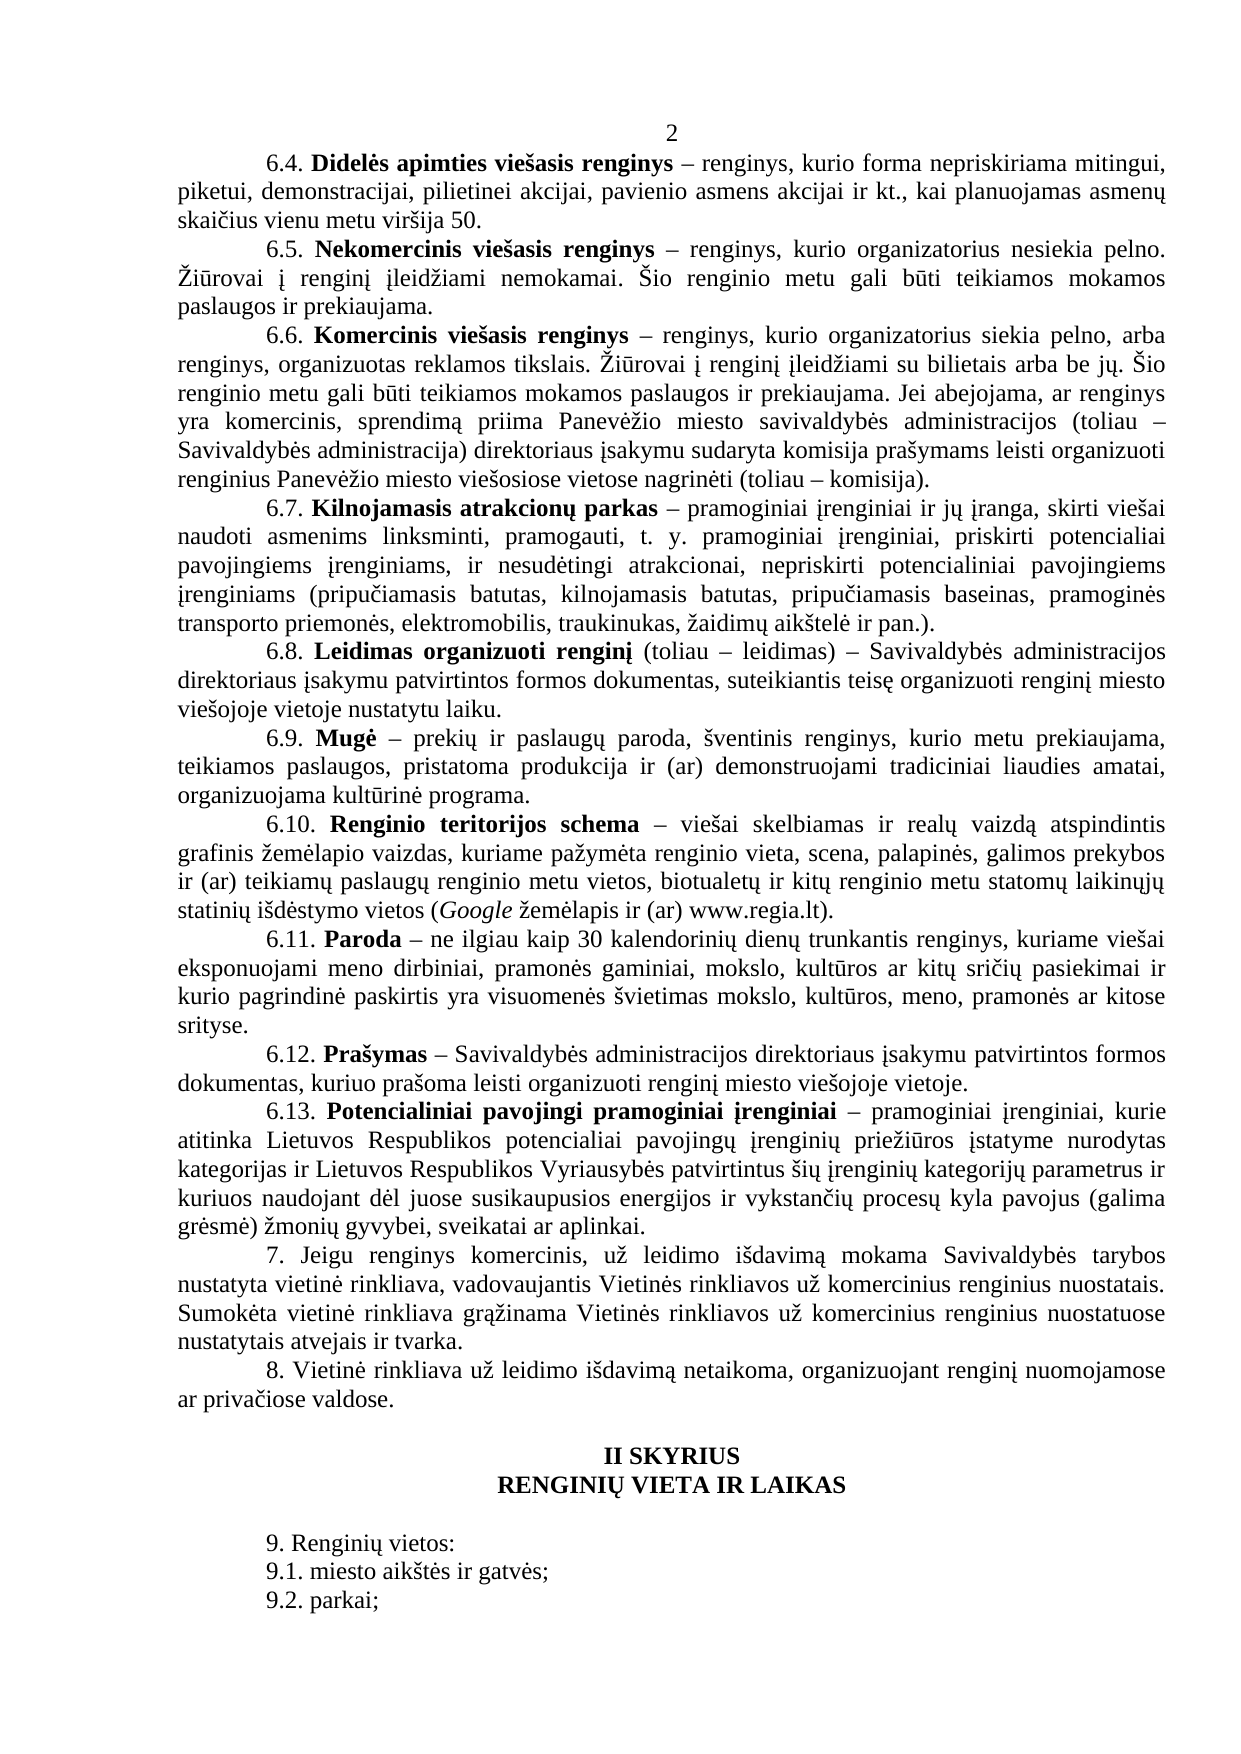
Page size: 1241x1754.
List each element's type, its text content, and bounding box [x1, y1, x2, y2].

text 6.7. Kilnojamasis atrakcionų parkas – pramoginiai įrenginiai ir jų įranga, skirti viešai naudoti asmenims linksminti, pramogauti, t. y. pramoginiai įrenginiai, priskirti potencialiai pavojingiems įrenginiams, ir nesudėtingi atrakcionai, nepriskirti potencialiniai pavojingiems įrenginiams (pripučiamasis batutas, kilnojamasis batutas, pripučiamasis baseinas, pramoginės transporto priemonės, elektromobilis, traukinukas, žaidimų aikštelė ir pan.). [177, 493, 1166, 636]
text 6.10. Renginio teritorijos schema – viešai skelbiamas ir realų vaizdą atspindintis grafinis žemėlapio vaizdas, kuriame pažymėta renginio vieta, scena, palapinės, galimos prekybos ir (ar) teikiamų paslaugų renginio metu vietos, biotualetų ir kitų renginio metu statomų laikinųjų statinių išdėstymo vietos (Google žemėlapis ir (ar) www.regia.lt). [177, 809, 1166, 924]
text 9.1. miesto aikštės ir gatvės; [177, 1556, 1166, 1585]
text 6.9. Mugė – prekių ir paslaugų paroda, šventinis renginys, kurio metu prekiaujama, teikiamos paslaugos, pristatoma produkcija ir (ar) demonstruojami tradiciniai liaudies amatai, organizuojama kultūrinė programa. [177, 723, 1166, 809]
text 6.6. Komercinis viešasis renginys – renginys, kurio organizatorius siekia pelno, arba renginys, organizuotas reklamos tikslais. Žiūrovai į renginį įleidžiami su bilietais arba be jų. Šio renginio metu gali būti teikiamos mokamos paslaugos ir prekiaujama. Jei abejojama, ar renginys yra komercinis, sprendimą priima Panevėžio miesto savivaldybės administracijos (toliau – Savivaldybės administracija) direktoriaus įsakymu sudaryta komisija prašymams leisti organizuoti renginius Panevėžio miesto viešosiose vietose nagrinėti (toliau – komisija). [177, 320, 1166, 493]
text 6.12. Prašymas – Savivaldybės administracijos direktoriaus įsakymu patvirtintos formos dokumentas, kuriuo prašoma leisti organizuoti renginį miesto viešojoje vietoje. [177, 1039, 1166, 1096]
text 9. Renginių vietos: [177, 1528, 1166, 1556]
text 9.2. parkai; [177, 1585, 1166, 1614]
text 6.8. Leidimas organizuoti renginį (toliau – leidimas) – Savivaldybės administracijos direktoriaus įsakymu patvirtintos formos dokumentas, suteikiantis teisę organizuoti renginį miesto viešojoje vietoje nustatytu laiku. [177, 636, 1166, 723]
text 6.13. Potencialiniai pavojingi pramoginiai įrenginiai – pramoginiai įrenginiai, kurie atitinka Lietuvos Respublikos potencialiai pavojingų įrenginių priežiūros įstatyme nurodytas kategorijas ir Lietuvos Respublikos Vyriausybės patvirtintus šių įrenginių kategorijų parametrus ir kuriuos naudojant dėl juose susikaupusios energijos ir vykstančių procesų kyla pavojus (galima grėsmė) žmonių gyvybei, sveikatai ar aplinkai. [177, 1096, 1166, 1240]
text II SKYRIUS [177, 1441, 1166, 1470]
text 6.4. Didelės apimties viešasis renginys – renginys, kurio forma nepriskiriama mitingui, piketui, demonstracijai, pilietinei akcijai, pavienio asmens akcijai ir kt., kai planuojamas asmenų skaičius vienu metu viršija 50. [177, 148, 1166, 234]
text 7. Jeigu renginys komercinis, už leidimo išdavimą mokama Savivaldybės tarybos nustatyta vietinė rinkliava, vadovaujantis Vietinės rinkliavos už komercinius renginius nuostatais. Sumokėta vietinė rinkliava grąžinama Vietinės rinkliavos už komercinius renginius nuostatuose nustatytais atvejais ir tvarka. [177, 1240, 1166, 1355]
text 6.11. Paroda – ne ilgiau kaip 30 kalendorinių dienų trunkantis renginys, kuriame viešai eksponuojami meno dirbiniai, pramonės gaminiai, mokslo, kultūros ar kitų sričių pasiekimai ir kurio pagrindinė paskirtis yra visuomenės švietimas mokslo, kultūros, meno, pramonės ar kitose srityse. [177, 924, 1166, 1039]
text 8. Vietinė rinkliava už leidimo išdavimą netaikoma, organizuojant renginį nuomojamose ar privačiose valdose. [177, 1355, 1166, 1413]
text 6.5. Nekomercinis viešasis renginys – renginys, kurio organizatorius nesiekia pelno. Žiūrovai į renginį įleidžiami nemokamai. Šio renginio metu gali būti teikiamos mokamos paslaugos ir prekiaujama. [177, 234, 1166, 320]
text RENGINIŲ VIETA IR LAIKAS [177, 1470, 1166, 1499]
